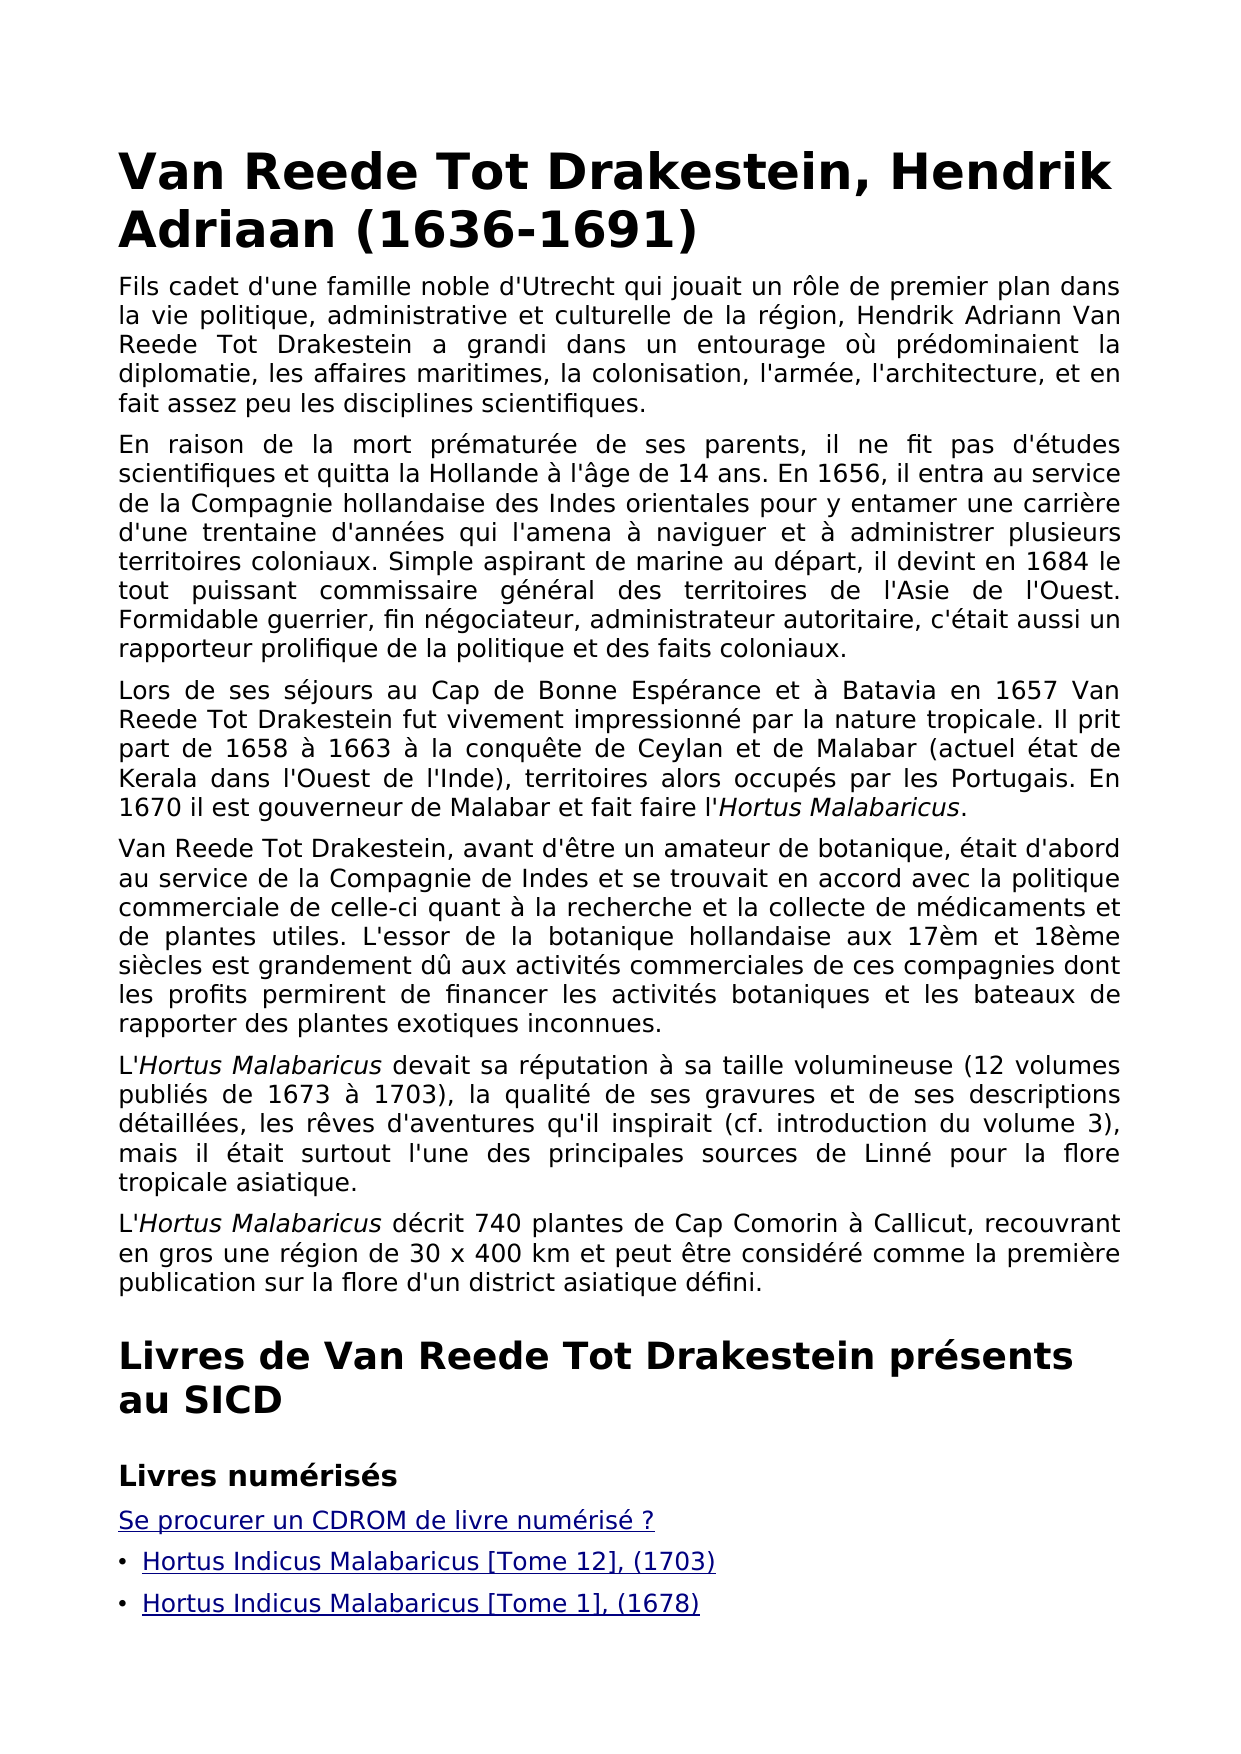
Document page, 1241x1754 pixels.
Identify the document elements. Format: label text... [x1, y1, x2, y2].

subtitle Van Reede Tot Drakestein, Hendrik Adriaan (1636-1691) [118, 143, 1122, 259]
text Van Reede Tot Drakestein, avant d'être un amateur de botanique, était d'abord au service de la Compagnie de Indes et se trouvait en accord avec la politique commerciale de celle-ci quant à la recherche et la collecte de médicaments et de plantes utiles. L'essor de la botanique hollandaise aux 17èm et 18ème siècles est grandement dû aux activités commerciales de ces compagnies dont les profits permirent de financer les activités botaniques et les bateaux de rapporter des plantes exotiques inconnues. [118, 834, 1122, 1039]
text L'Hortus Malabaricus décrit 740 plantes de Cap Comorin à Callicut, recouvrant en gros une région de 30 x 400 km et peut être considéré comme la première publication sur la flore d'un district asiatique défini. [118, 1209, 1122, 1297]
subtitle Livres numérisés [118, 1459, 1122, 1493]
text L'Hortus Malabaricus devait sa réputation à sa taille volumineuse (12 volumes publiés de 1673 à 1703), la qualité de ses gravures et de ses descriptions détaillées, les rêves d'aventures qu'il inspirait (cf. introduction du volume 3), mais il était surtout l'une des principales sources de Linné pour la flore tropicale asiatique. [118, 1051, 1122, 1197]
subtitle Livres de Van Reede Tot Drakestein présents au SICD [118, 1334, 1122, 1422]
text Lors de ses séjours au Cap de Bonne Espérance et à Batavia en 1657 Van Reede Tot Drakestein fut vivement impressionné par la nature tropicale. Il prit part de 1658 à 1663 à la conquête de Ceylan et de Malabar (actuel état de Kerala dans l'Ouest de l'Inde), territoires alors occupés par les Portugais. En 1670 il est gouverneur de Malabar et fait faire l'Hortus Malabaricus. [118, 676, 1122, 822]
list Hortus Indicus Malabaricus [Tome 12], (1703) [118, 1547, 1122, 1577]
list Hortus Indicus Malabaricus [Tome 1], (1678) [118, 1589, 1122, 1618]
text En raison de la mort prématurée de ses parents, il ne fit pas d'études scientifiques et quitta la Hollande à l'âge de 14 ans. En 1656, il entra au service de la Compagnie hollandaise des Indes orientales pour y entamer une carrière d'une trentaine d'années qui l'amena à naviguer et à administrer plusieurs territoires coloniaux. Simple aspirant de marine au départ, il devint en 1684 le tout puissant commissaire général des territoires de l'Asie de l'Ouest. Formidable guerrier, fin négociateur, administrateur autoritaire, c'était aussi un rapporteur prolifique de la politique et des faits coloniaux. [118, 430, 1122, 664]
text Fils cadet d'une famille noble d'Utrecht qui jouait un rôle de premier plan dans la vie politique, administrative et culturelle de la région, Hendrik Adriann Van Reede Tot Drakestein a grandi dans un entourage où prédominaient la diplomatie, les affaires maritimes, la colonisation, l'armée, l'architecture, et en fait assez peu les disciplines scientifiques. [118, 272, 1122, 418]
text Se procurer un CDROM de livre numérisé ? [118, 1506, 1122, 1535]
